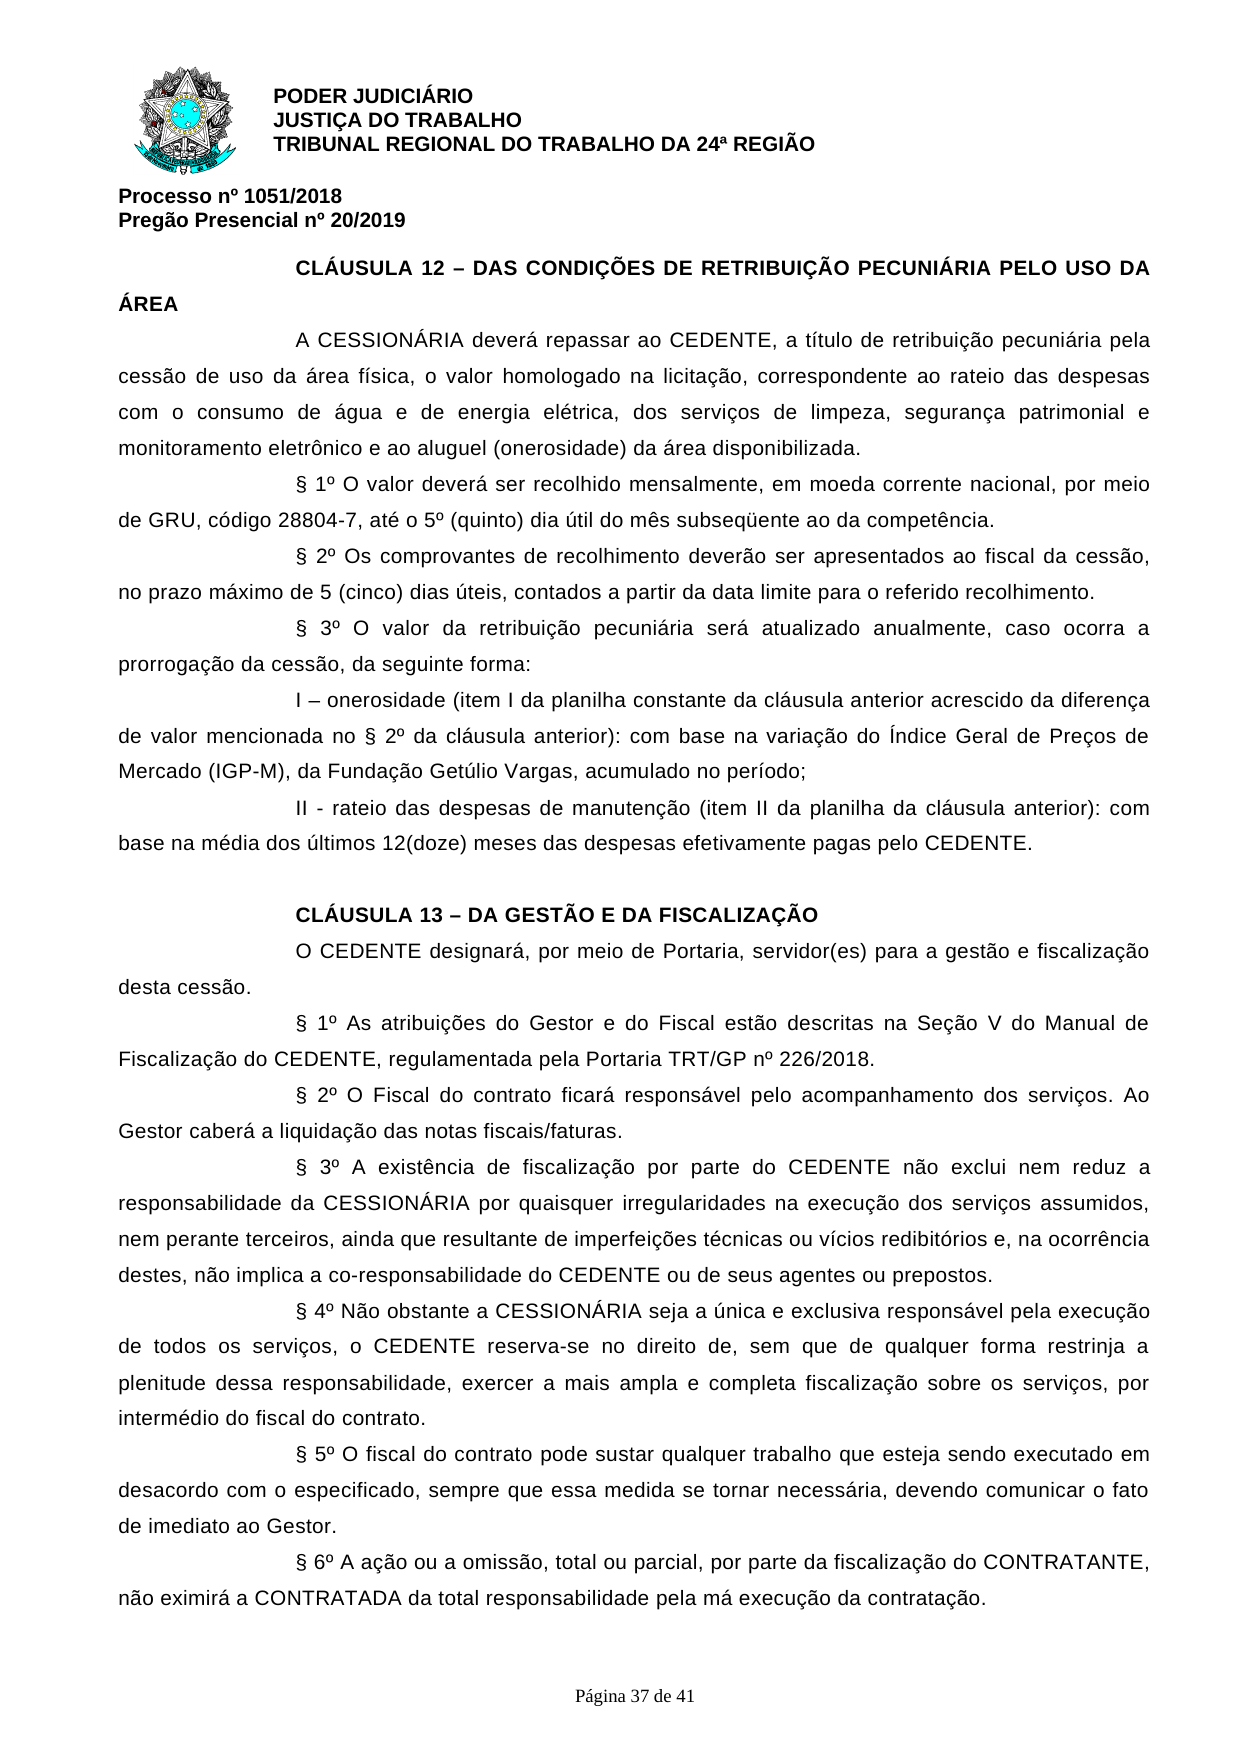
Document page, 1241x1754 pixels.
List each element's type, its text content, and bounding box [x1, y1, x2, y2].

text CLÁUSULA 13 – DA GESTÃO E DA FISCALIZAÇÃO [118, 903, 1152, 927]
text § 3º A existência de fiscalização por parte do CEDENTE não exclui nem reduz a responsabilidade da CESSIONÁRIA por quaisquer irregularidades na execução dos serviços assumidos, nem perante terceiros, ainda que resultante de imperfeições técnicas ou vícios redibitórios e, na ocorrência destes, não implica a co-responsabilidade do CEDENTE ou de seus agentes ou prepostos. [118, 1155, 1152, 1286]
text CLÁUSULA 12 – DAS CONDIÇÕES DE RETRIBUIÇÃO PECUNIÁRIA PELO USO DA ÁREA [118, 256, 1152, 316]
text § 4º Não obstante a CESSIONÁRIA seja a única e exclusiva responsável pela execução de todos os serviços, o CEDENTE reserva-se no direito de, sem que de qualquer forma restrinja a plenitude dessa responsabilidade, exercer a mais ampla e completa fiscalização sobre os serviços, por intermédio do fiscal do contrato. [118, 1298, 1152, 1430]
text I – onerosidade (item I da planilha constante da cláusula anterior acrescido da diferença de valor mencionada no § 2º da cláusula anterior): com base na variação do Índice Geral de Preços de Mercado (IGP-M), da Fundação Getúlio Vargas, acumulado no período; [118, 687, 1152, 783]
text § 2º Os comprovantes de recolhimento deverão ser apresentados ao fiscal da cessão, no prazo máximo de 5 (cinco) dias úteis, contados a partir da data limite para o referido recolhimento. [118, 544, 1152, 604]
text II - rateio das despesas de manutenção (item II da planilha da cláusula anterior): com base na média dos últimos 12(doze) meses das despesas efetivamente pagas pelo CEDENTE. [118, 795, 1152, 855]
picture [133, 66, 238, 175]
text A CESSIONÁRIA deverá repassar ao CEDENTE, a título de retribuição pecuniária pela cessão de uso da área física, o valor homologado na licitação, correspondente ao rateio das despesas com o consumo de água e de energia elétrica, dos serviços de limpeza, segurança patrimonial e monitoramento eletrônico e ao aluguel (onerosidade) da área disponibilizada. [118, 328, 1152, 460]
text § 2º O Fiscal do contrato ficará responsável pelo acompanhamento dos serviços. Ao Gestor caberá a liquidação das notas fiscais/faturas. [118, 1083, 1152, 1143]
text O CEDENTE designará, por meio de Portaria, servidor(es) para a gestão e fiscalização desta cessão. [118, 939, 1152, 999]
text § 5º O fiscal do contrato pode sustar qualquer trabalho que esteja sendo executado em desacordo com o especificado, sempre que essa medida se tornar necessária, devendo comunicar o fato de imediato ao Gestor. [118, 1442, 1152, 1538]
text § 6º A ação ou a omissão, total ou parcial, por parte da fiscalização do CONTRATANTE, não eximirá a CONTRATADA da total responsabilidade pela má execução da contratação. [118, 1550, 1152, 1610]
text § 1º As atribuições do Gestor e do Fiscal estão descritas na Seção V do Manual de Fiscalização do CEDENTE, regulamentada pela Portaria TRT/GP nº 226/2018. [118, 1011, 1152, 1071]
text § 3º O valor da retribuição pecuniária será atualizado anualmente, caso ocorra a prorrogação da cessão, da seguinte forma: [118, 616, 1152, 676]
text § 1º O valor deverá ser recolhido mensalmente, em moeda corrente nacional, por meio de GRU, código 28804-7, até o 5º (quinto) dia útil do mês subseqüente ao da competência. [118, 472, 1152, 532]
